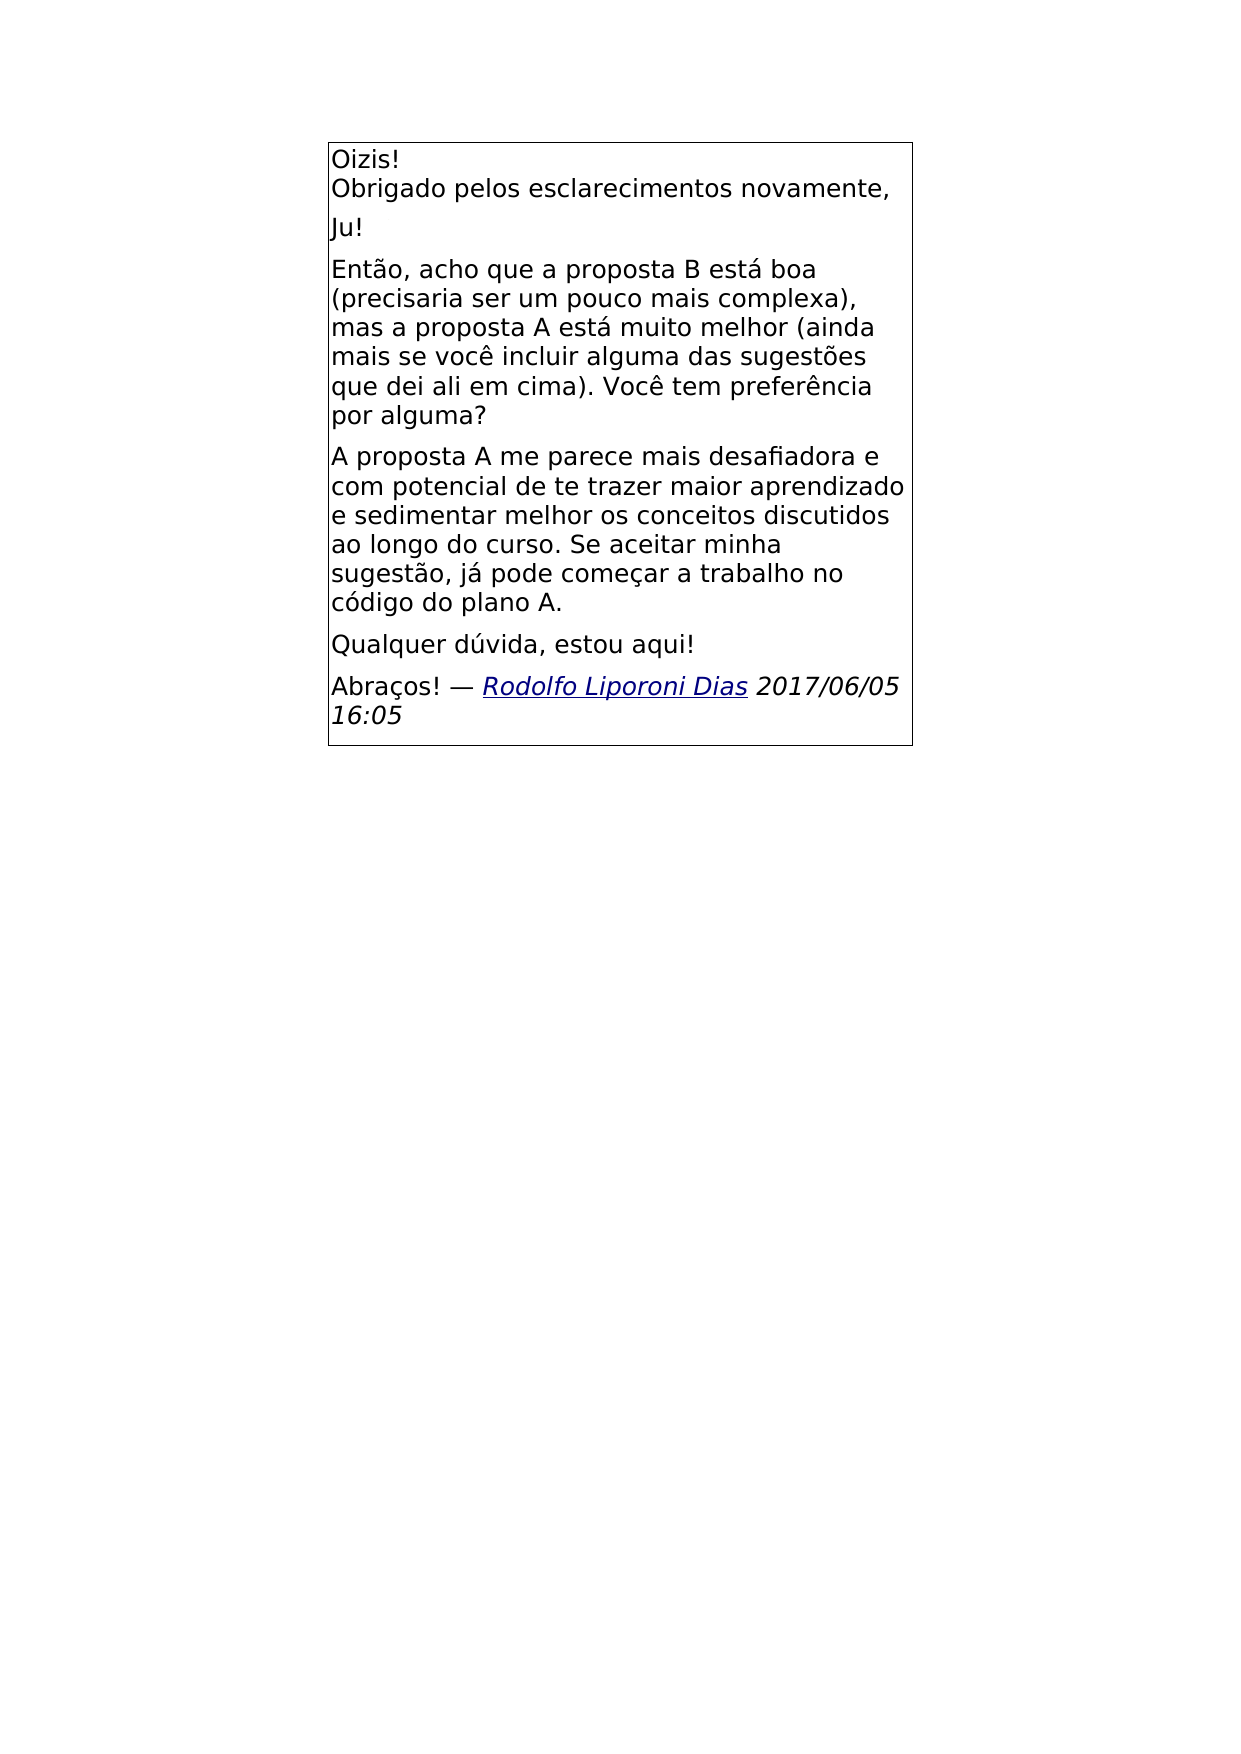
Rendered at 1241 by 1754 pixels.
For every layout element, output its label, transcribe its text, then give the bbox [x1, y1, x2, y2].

table_header Oizis! Obrigado pelos esclarecimentos novamente, Ju! Então, acho que a proposta B está boa (precisaria ser um pouco mais complexa), mas a proposta A está muito melhor (ainda mais se você incluir alguma das sugestões que dei ali em cima). Você tem preferência por alguma? A proposta A me parece mais desafiadora e com potencial de te trazer maior aprendizado e sedimentar melhor os conceitos discutidos ao longo do curso. Se aceitar minha sugestão, já pode começar a trabalho no código do plano A. Qualquer dúvida, estou aqui! Abraços! — Rodolfo Liporoni Dias 2017/06/05 16:05 [329, 143, 912, 745]
